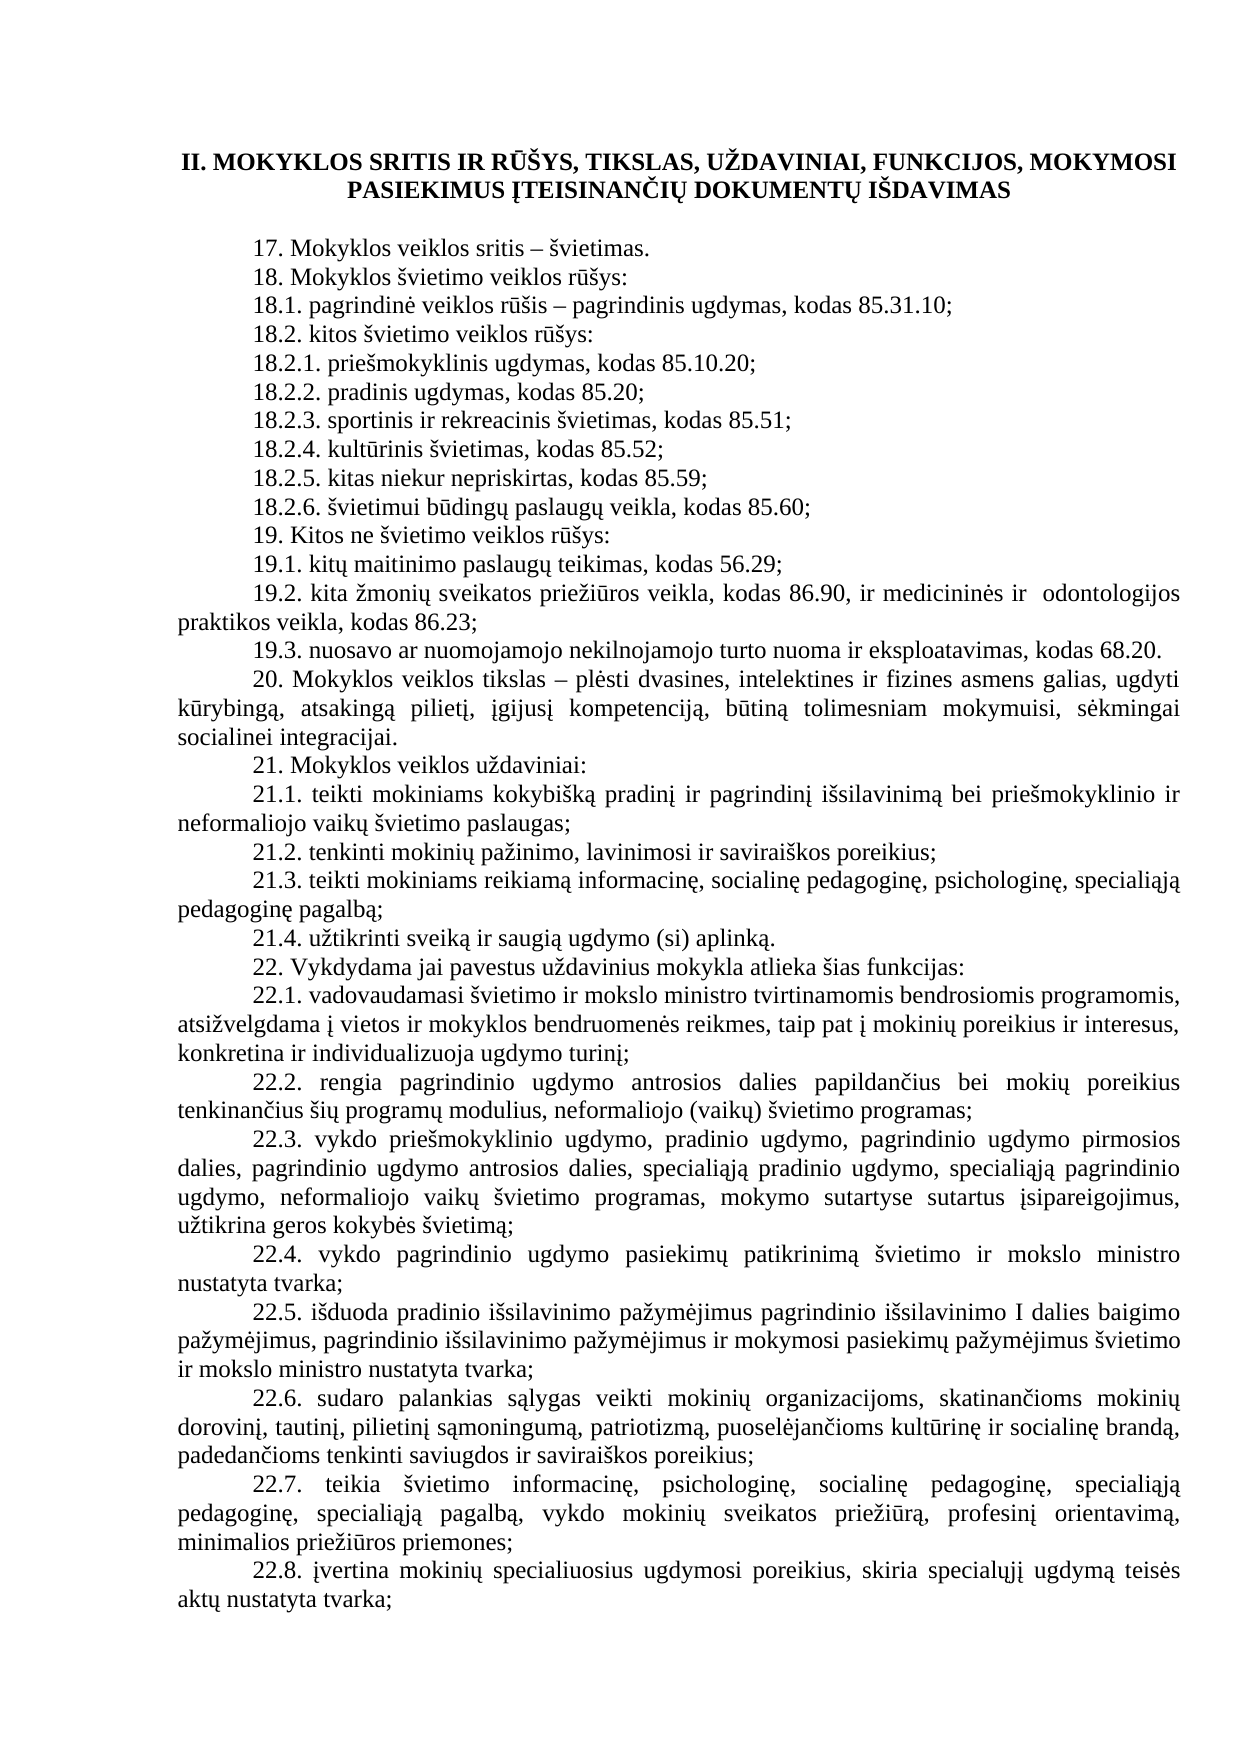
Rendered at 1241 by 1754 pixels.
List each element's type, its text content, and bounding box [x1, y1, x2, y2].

text 19.2. kita žmonių sveikatos priežiūros veikla, kodas 86.90, ir medicininės ir odontologijos praktikos veikla, kodas 86.23; [177, 578, 1181, 636]
text 22.6. sudaro palankias sąlygas veikti mokinių organizacijoms, skatinančioms mokinių dorovinį, tautinį, pilietinį sąmoningumą, patriotizmą, puoselėjančioms kultūrinę ir socialinę brandą, padedančioms tenkinti saviugdos ir saviraiškos poreikius; [177, 1383, 1181, 1469]
text 22.5. išduoda pradinio išsilavinimo pažymėjimus pagrindinio išsilavinimo I dalies baigimo pažymėjimus, pagrindinio išsilavinimo pažymėjimus ir mokymosi pasiekimų pažymėjimus švietimo ir mokslo ministro nustatyta tvarka; [177, 1297, 1181, 1383]
text 22.3. vykdo priešmokyklinio ugdymo, pradinio ugdymo, pagrindinio ugdymo pirmosios dalies, pagrindinio ugdymo antrosios dalies, specialiąją pradinio ugdymo, specialiąją pagrindinio ugdymo, neformaliojo vaikų švietimo programas, mokymo sutartyse sutartus įsipareigojimus, užtikrina geros kokybės švietimą; [177, 1124, 1181, 1239]
text 18.2.4. kultūrinis švietimas, kodas 85.52; [177, 434, 1181, 463]
text 17. Mokyklos veiklos sritis – švietimas. [177, 233, 1181, 262]
text 21.4. užtikrinti sveiką ir saugią ugdymo (si) aplinką. [177, 923, 1181, 952]
text 18.2.2. pradinis ugdymas, kodas 85.20; [177, 377, 1181, 406]
text 21.3. teikti mokiniams reikiamą informacinę, socialinę pedagoginę, psichologinę, specialiąją pedagoginę pagalbą; [177, 866, 1181, 923]
text 18. Mokyklos švietimo veiklos rūšys: [177, 262, 1181, 291]
text 18.2.1. priešmokyklinis ugdymas, kodas 85.10.20; [177, 348, 1181, 377]
text 18.2.3. sportinis ir rekreacinis švietimas, kodas 85.51; [177, 406, 1181, 434]
text 19. Kitos ne švietimo veiklos rūšys: [177, 521, 1181, 549]
text 18.2. kitos švietimo veiklos rūšys: [177, 319, 1181, 348]
text 18.2.5. kitas niekur nepriskirtas, kodas 85.59; [177, 463, 1181, 492]
text II. MOKYKLOS SRITIS IR RŪŠYS, TIKSLAS, UŽDAVINIAI, FUNKCIJOS, MOKYMOSI PASIEKIMUS ĮTEISINANČIŲ DOKUMENTŲ IŠDAVIMAS [177, 147, 1181, 204]
text 18.2.6. švietimui būdingų paslaugų veikla, kodas 85.60; [177, 492, 1181, 521]
text 21. Mokyklos veiklos uždaviniai: [177, 751, 1181, 779]
text 21.1. teikti mokiniams kokybišką pradinį ir pagrindinį išsilavinimą bei priešmokyklinio ir neformaliojo vaikų švietimo paslaugas; [177, 779, 1181, 837]
text 22. Vykdydama jai pavestus uždavinius mokykla atlieka šias funkcijas: [177, 952, 1181, 981]
text 19.1. kitų maitinimo paslaugų teikimas, kodas 56.29; [177, 549, 1181, 578]
text 22.7. teikia švietimo informacinę, psichologinę, socialinę pedagoginę, specialiąją pedagoginę, specialiąją pagalbą, vykdo mokinių sveikatos priežiūrą, profesinį orientavimą, minimalios priežiūros priemones; [177, 1469, 1181, 1556]
text 20. Mokyklos veiklos tikslas – plėsti dvasines, intelektines ir fizines asmens galias, ugdyti kūrybingą, atsakingą pilietį, įgijusį kompetenciją, būtiną tolimesniam mokymuisi, sėkmingai socialinei integracijai. [177, 664, 1181, 751]
text 19.3. nuosavo ar nuomojamojo nekilnojamojo turto nuoma ir eksploatavimas, kodas 68.20. [177, 636, 1181, 664]
text 21.2. tenkinti mokinių pažinimo, lavinimosi ir saviraiškos poreikius; [177, 837, 1181, 866]
text 22.4. vykdo pagrindinio ugdymo pasiekimų patikrinimą švietimo ir mokslo ministro nustatyta tvarka; [177, 1239, 1181, 1297]
text 22.8. įvertina mokinių specialiuosius ugdymosi poreikius, skiria specialųjį ugdymą teisės aktų nustatyta tvarka; [177, 1556, 1181, 1613]
text 22.2. rengia pagrindinio ugdymo antrosios dalies papildančius bei mokių poreikius tenkinančius šių programų modulius, neformaliojo (vaikų) švietimo programas; [177, 1067, 1181, 1124]
text 18.1. pagrindinė veiklos rūšis – pagrindinis ugdymas, kodas 85.31.10; [177, 291, 1181, 319]
text 22.1. vadovaudamasi švietimo ir mokslo ministro tvirtinamomis bendrosiomis programomis, atsižvelgdama į vietos ir mokyklos bendruomenės reikmes, taip pat į mokinių poreikius ir interesus, konkretina ir individualizuoja ugdymo turinį; [177, 981, 1181, 1067]
